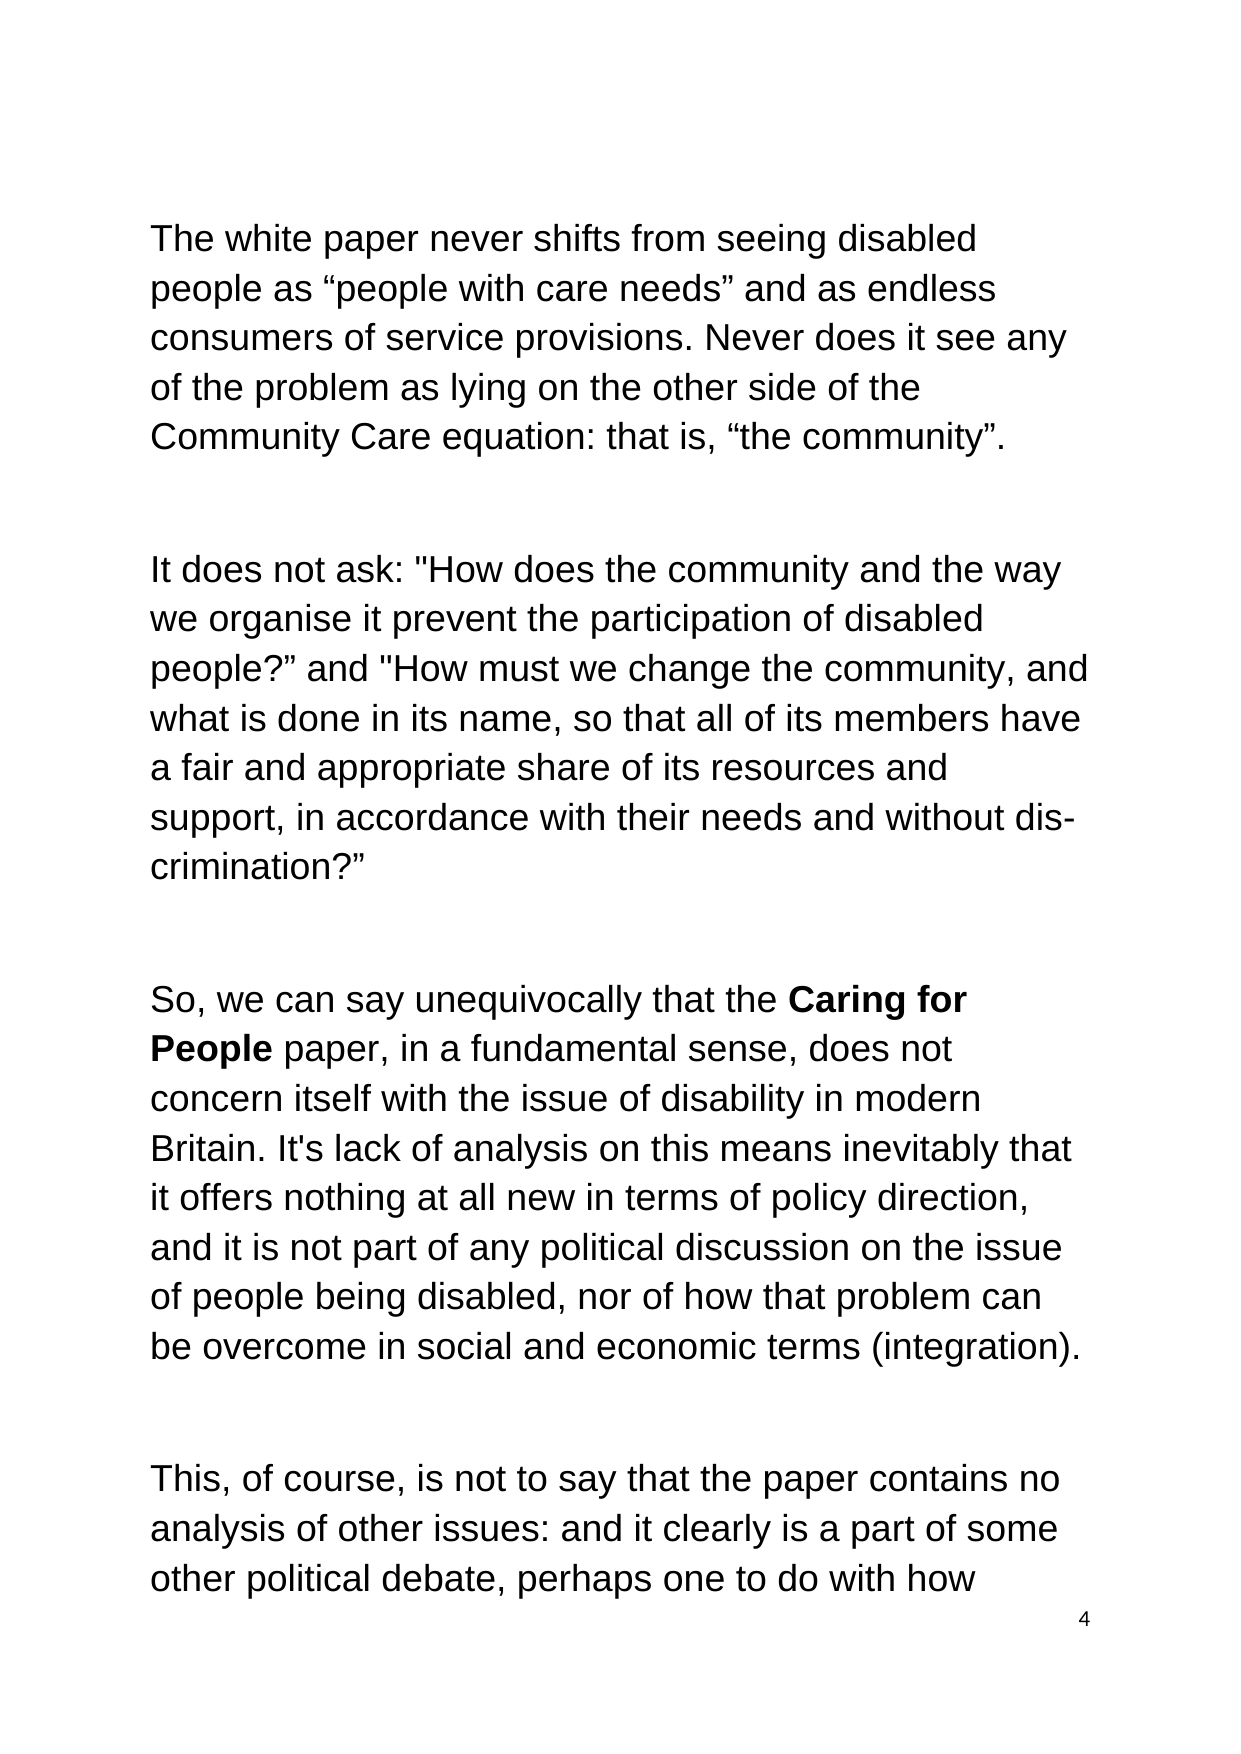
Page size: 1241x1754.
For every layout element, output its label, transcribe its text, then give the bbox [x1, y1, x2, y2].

text This, of course, is not to say that the paper contains no analysis of other issues: and it clearly is a part of some other political debate, perhaps one to do with how [150, 1457, 1090, 1599]
text The white paper never shifts from seeing disabled people as “people with care needs” and as endless consumers of service provisions. Never does it see any of the problem as lying on the other side of the Community Care equation: that is, “the community”. [150, 216, 1090, 458]
text So, we can say unequivocally that the Caring for People paper, in a fundamental sense, does not concern itself with the issue of disability in modern Britain. It's lack of analysis on this means inevitably that it offers nothing at all new in terms of policy direction, and it is not part of any political discussion on the issue of people being disabled, nor of how that problem can be overcome in social and economic terms (integration). [150, 977, 1090, 1367]
text It does not ask: "How does the community and the way we organise it prevent the partici­pation of disabled people?” and "How must we change the community, and what is done in its name, so that all of its members have a fair and appropriate share of its resources and support, in accordance with their needs and without dis­crimination?” [150, 547, 1090, 888]
